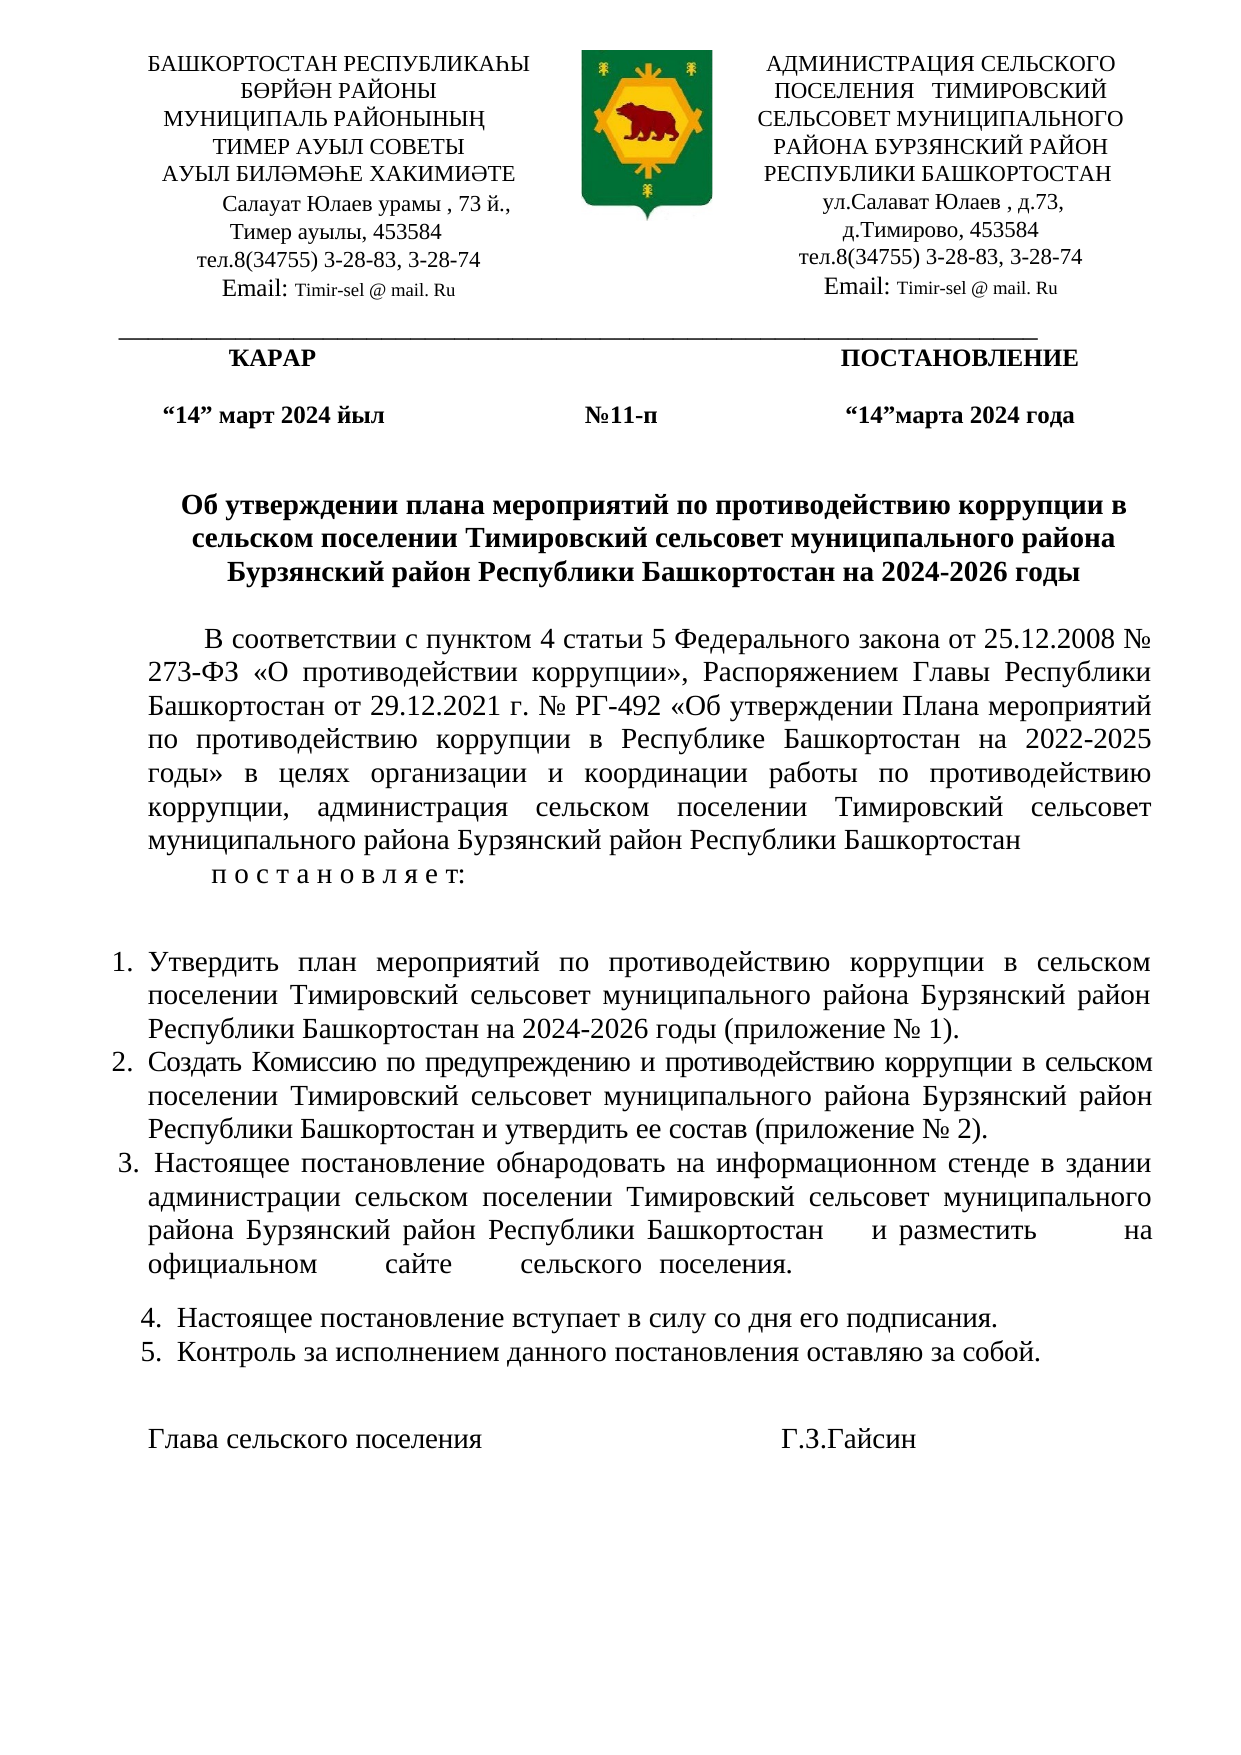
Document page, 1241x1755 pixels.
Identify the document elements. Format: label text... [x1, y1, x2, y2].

text В соответствии с пунктом 4 статьи 5 Федерального закона от 25.12.2008 № 273-ФЗ «О противодействии коррупции», Распоряжением Главы Республики Башкортостан от 29.12.2021 г. № РГ-492 «Об утверждении Плана мероприятий по противодействию коррупции в Республике Башкортостан на 2022-2025 годы» в целях организации и координации работы по противодействию коррупции, администрация сельском поселении Тимировский сельсовет муниципального района Бурзянский район Республики Башкортостан [148, 621, 1152, 856]
list Настоящее постановление вступает в силу со дня его подписания. [148, 1300, 1188, 1334]
text п о с т а н о в л я е т: [211, 856, 1188, 889]
list Настоящее постановление обнародовать на информационном стенде в здании администрации сельском поселении Тимировский сельсовет муниципального района Бурзянский район Республики Башкортостан и разместить на официальном сайте сельского поселения. [119, 1145, 1152, 1279]
list Контроль за исполнением данного постановления оставляю за собой. [148, 1334, 1188, 1367]
text _______________________________________________________________ [119, 309, 1188, 343]
text ҠАРАР ПОСТАНОВЛЕНИЕ [119, 343, 1188, 372]
table_header [558, 50, 736, 309]
list Создать Комиссию по предупреждению и противодействию коррупции в сельском поселении Тимировский сельсовет муниципального района Бурзянский район Республики Башкортостан и утвердить ее состав (приложение № 2). [119, 1044, 1153, 1145]
table_header БАШКОРТОСТАН РЕСПУБЛИКАҺЫ БӨРЙӘН РАЙОНЫ МУНИЦИПАЛЬ РАЙОНЫНЫҢ ТИМЕР АУЫЛ СОВЕТЫ АУЫЛ БИЛӘМӘҺЕ ХАКИМИӘТЕ Салауат Юлаев урамы , 73 й., Тимер ауылы, 453584 тел.8(34755) 3-28-83, 3-28-74 Email: Timir-sel @ mail. Ru [119, 50, 558, 309]
text Об утверждении плана мероприятий по противодействию коррупции в сельском поселении Тимировский сельсовет муниципального района Бурзянский район Республики Башкортостан на 2024-2026 годы [119, 487, 1188, 587]
table_header АДМИНИСТРАЦИЯ СЕЛЬСКОГО ПОСЕЛЕНИЯ ТИМИРОВСКИЙ СЕЛЬСОВЕТ МУНИЦИПАЛЬНОГО РАЙОНА БУРЗЯНСКИЙ РАЙОН РЕСПУБЛИКИ БАШКОРТОСТАН ул.Салават Юлаев , д.73, д.Тимирово, 453584 тел.8(34755) 3-28-83, 3-28-74 Email: Timir-sel @ mail. Ru [736, 50, 1146, 309]
list Утвердить план мероприятий по противодействию коррупции в сельском поселении Тимировский сельсовет муниципального района Бурзянский район Республики Башкортостан на 2024-2026 годы (приложение № 1). [119, 944, 1152, 1044]
text Глава сельского поселения Г.З.Гайсин [148, 1422, 1188, 1455]
text “14” март 2024 йыл №11-п “14”марта 2024 года [119, 401, 1188, 429]
